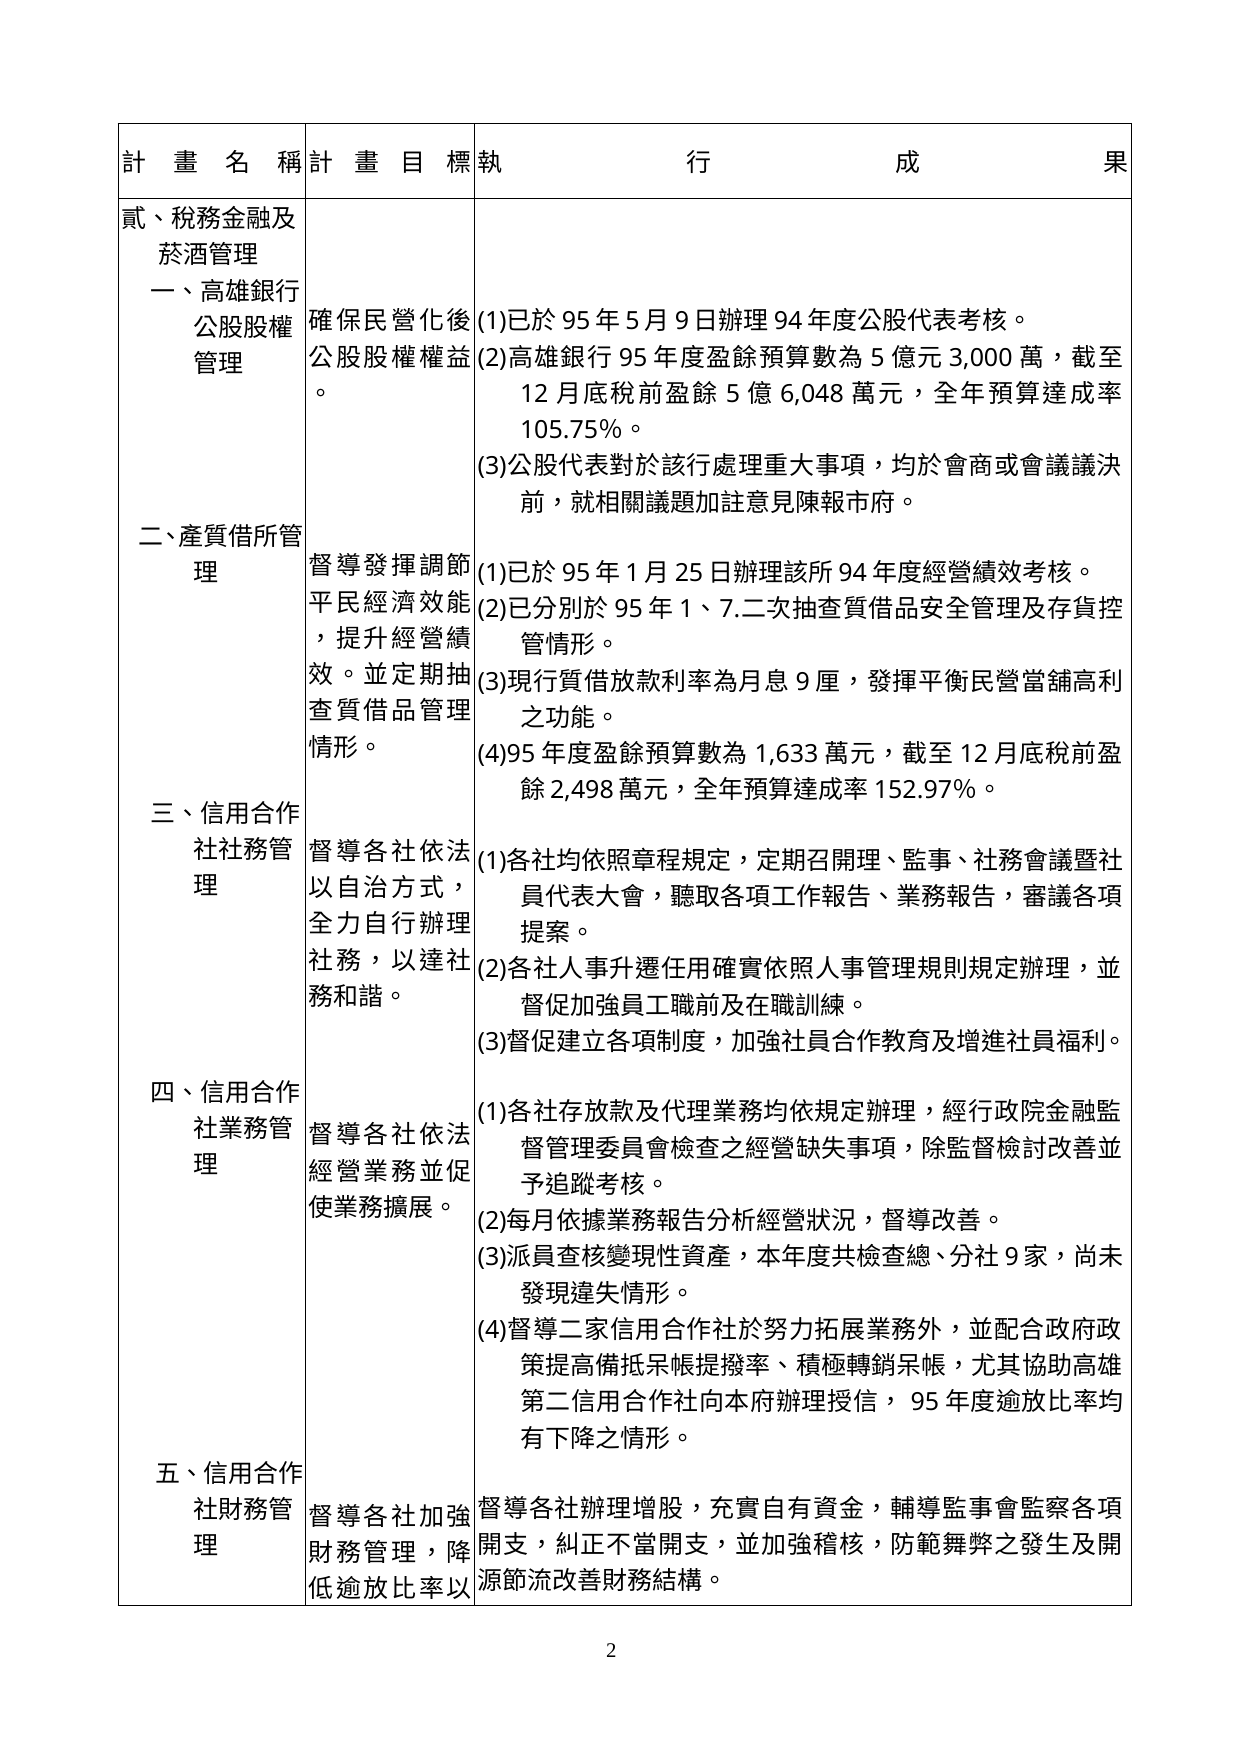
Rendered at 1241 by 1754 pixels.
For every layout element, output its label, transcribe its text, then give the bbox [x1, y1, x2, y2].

table_header 計畫名稱 [119, 124, 305, 198]
table_cell 確保民營化後公股股權權益。 督導發揮調節平民經濟效能，提升經營績效。並定期抽查質借品管理情形。 督導各社依法以自治方式，全力自行辦理社務，以達社務和諧。 督導各社依法經營業務並促使業務擴展。 督導各社加強財務管理，降低逾放比率以 [306, 199, 474, 1605]
table_cell (1)已於95年5月9日辦理94年度公股代表考核。 (2)高雄銀行95年度盈餘預算數為5億元3,000萬，截至12月底稅前盈餘5億6,048萬元，全年預算達成率105.75％。 (3)公股代表對於該行處理重大事項，均於會商或會議議決前，就相關議題加註意見陳報市府。 (1)已於95年1月25日辦理該所94年度經營績效考核。 (2)已分別於95年1、7.二次抽查質借品安全管理及存貨控管情形。 (3)現行質借放款利率為月息9厘，發揮平衡民營當舖高利之功能。 (4)95年度盈餘預算數為1,633萬元，截至12月底稅前盈餘2,498萬元，全年預算達成率152.97％。 (1)各社均依照章程規定，定期召開理、監事、社務會議暨社員代表大會，聽取各項工作報告、業務報告，審議各項提案。 (2)各社人事升遷任用確實依照人事管理規則規定辦理，並督促加強員工職前及在職訓練。 (3)督促建立各項制度，加強社員合作教育及增進社員福利。 (1)各社存放款及代理業務均依規定辦理，經行政院金融監督管理委員會檢查之經營缺失事項，除監督檢討改善並予追蹤考核。 (2)每月依據業務報告分析經營狀況，督導改善。 (3)派員查核變現性資產，本年度共檢查總、分社9家，尚未發現違失情形。 (4)督導二家信用合作社於努力拓展業務外，並配合政府政策提高備抵呆帳提撥率、積極轉銷呆帳，尤其協助高雄第二信用合作社向本府辦理授信， 95年度逾放比率均有下降之情形。 督導各社辦理增股，充實自有資金，輔導監事會監察各項開支，糾正不當開支，並加強稽核，防範舞弊之發生及開源節流改善財務結構。 [475, 199, 1131, 1605]
table_header 計畫目標 [306, 124, 474, 198]
table_header 執行成果 [475, 124, 1131, 198]
table_cell 貳、稅務金融及菸酒管理 一、高雄銀行公股股權管理 二、產質借所管理 三、信用合作社社務管理 四、信用合作社業務管理 五、信用合作社財務管理 [119, 199, 305, 1605]
